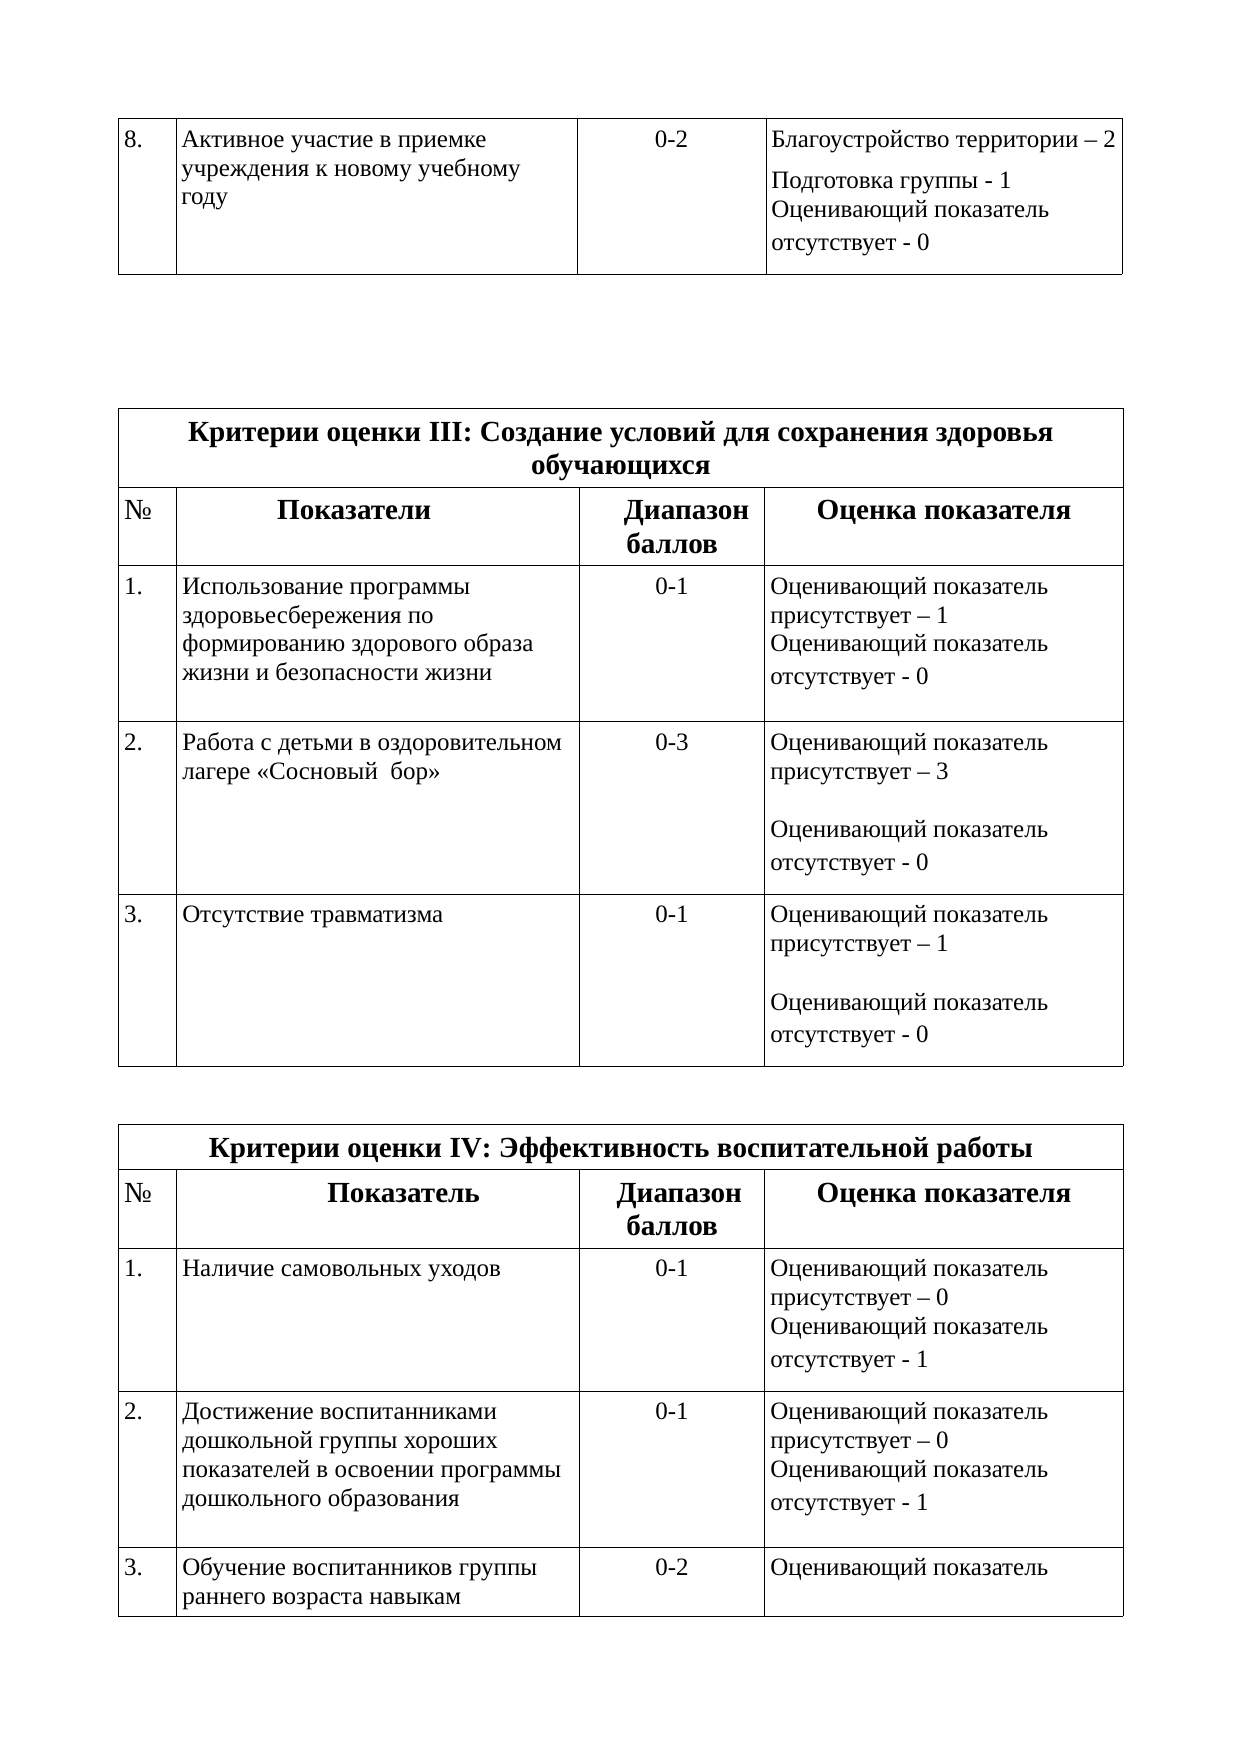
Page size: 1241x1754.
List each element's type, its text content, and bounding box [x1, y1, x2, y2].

table_cell Оценивающий показатель присутствует – 3 Оценивающий показатель отсутствует - 0 [765, 722, 1123, 894]
table_cell Диапазон баллов [580, 1170, 764, 1248]
table_cell 0-3 [580, 722, 764, 894]
table_cell Оценка показателя [765, 1170, 1123, 1248]
table_cell Показатель [177, 1170, 579, 1248]
table_cell Оценивающий показатель присутствует – 0 Оценивающий показатель отсутствует - 1 [765, 1392, 1123, 1547]
table_cell Обучение воспитанников группы раннего возраста навыкам [177, 1548, 579, 1616]
table_cell Показатели [177, 488, 579, 565]
table_cell Оценивающий показатель [765, 1548, 1123, 1616]
table_cell 0-2 [578, 119, 766, 274]
table_cell Благоустройство территории – 2 Подготовка группы - 1 Оценивающий показатель отсутствует - 0 [767, 119, 1122, 274]
table_cell 3. [119, 1548, 176, 1616]
table_cell 1. [119, 1249, 176, 1391]
table_cell 2. [119, 722, 176, 894]
table_cell Оценка показателя [765, 488, 1123, 565]
table_cell 3. [119, 895, 176, 1066]
table_header Критерии оценки III: Создание условий для сохранения здоровья обучающихся [119, 409, 1123, 487]
table_cell 0-1 [580, 1392, 764, 1547]
table_header Критерии оценки IV: Эффективность воспитательной работы [119, 1125, 1123, 1169]
table_cell 1. [119, 566, 176, 721]
table_cell № [119, 1170, 176, 1248]
table_cell Достижение воспитанниками дошкольной группы хороших показателей в освоении программы дошкольного образования [177, 1392, 579, 1547]
table_cell Оценивающий показатель присутствует – 1 Оценивающий показатель отсутствует - 0 [765, 895, 1123, 1066]
table_cell Наличие самовольных уходов [177, 1249, 579, 1391]
table_cell Активное участие в приемке учреждения к новому учебному году [177, 119, 577, 274]
table_cell № [119, 488, 176, 565]
table_cell Работа с детьми в оздоровительном лагере «Сосновый бор» [177, 722, 579, 894]
table_cell 0-1 [580, 1249, 764, 1391]
table_cell 0-1 [580, 566, 764, 721]
table_cell 2. [119, 1392, 176, 1547]
table_cell Оценивающий показатель присутствует – 1 Оценивающий показатель отсутствует - 0 [765, 566, 1123, 721]
table_cell Диапазон баллов [580, 488, 764, 565]
table_cell Отсутствие травматизма [177, 895, 579, 1066]
table_cell 8. [119, 119, 176, 274]
table_cell 0-1 [580, 895, 764, 1066]
table_cell Оценивающий показатель присутствует – 0 Оценивающий показатель отсутствует - 1 [765, 1249, 1123, 1391]
table_cell 0-2 [580, 1548, 764, 1616]
table_cell Использование программы здоровьесбережения по формированию здорового образа жизни и безопасности жизни [177, 566, 579, 721]
